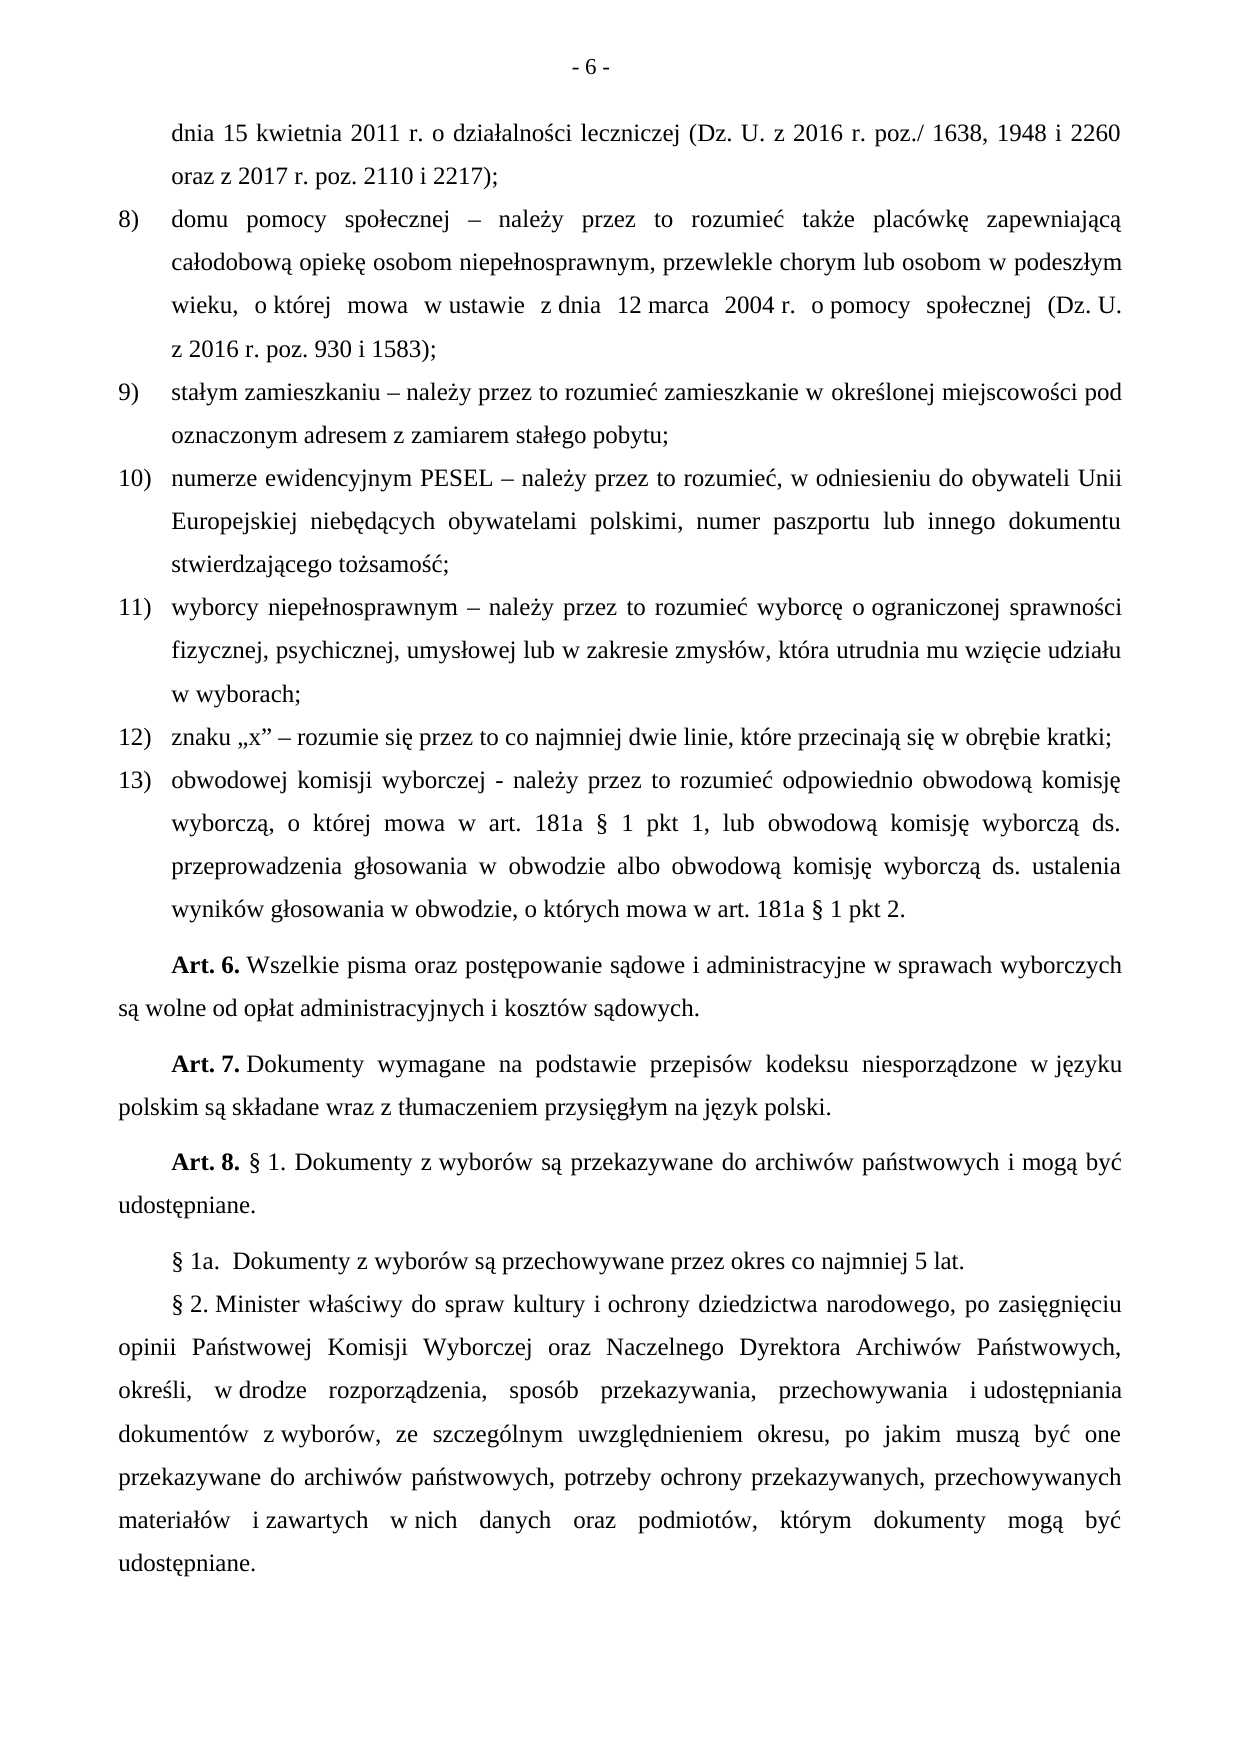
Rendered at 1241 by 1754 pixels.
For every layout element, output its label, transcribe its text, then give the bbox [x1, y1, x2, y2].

text Art. 7. Dokumenty wymagane na podstawie przepisów kodeksu niesporządzone w języku polskim są składane wraz z tłumaczeniem przysięgłym na język polski. [118, 1049, 1122, 1121]
text § 1a. Dokumenty z wyborów są przechowywane przez okres co najmniej 5 lat. [118, 1246, 1122, 1275]
text 10) numerze ewidencyjnym PESEL – należy przez to rozumieć, w odniesieniu do obywateli Unii Europejskiej niebędących obywatelami polskimi, numer paszportu lub innego dokumentu stwierdzającego tożsamość; [118, 463, 1122, 578]
text 13) obwodowej komisji wyborczej - należy przez to rozumieć odpowiednio obwodową komisję wyborczą, o której mowa w art. 181a § 1 pkt 1, lub obwodową komisję wyborczą ds. przeprowadzenia głosowania w obwodzie albo obwodową komisję wyborczą ds. ustalenia wyników głosowania w obwodzie, o których mowa w art. 181a § 1 pkt 2. [118, 765, 1122, 923]
text 12) znaku „x” – rozumie się przez to co najmniej dwie linie, które przecinają się w obrębie kratki; [118, 722, 1122, 751]
text Art. 6. Wszelkie pisma oraz postępowanie sądowe i administracyjne w sprawach wyborczych są wolne od opłat administracyjnych i kosztów sądowych. [118, 950, 1122, 1022]
text 9) stałym zamieszkaniu – należy przez to rozumieć zamieszkanie w określonej miejscowości pod oznaczonym adresem z zamiarem stałego pobytu; [118, 377, 1122, 449]
text dnia 15 kwietnia 2011 r. o działalności leczniczej (Dz. U. z 2016 r. poz./ 1638, 1948 i 2260 oraz z 2017 r. poz. 2110 i 2217); [118, 118, 1122, 190]
text § 2. Minister właściwy do spraw kultury i ochrony dziedzictwa narodowego, po zasięgnięciu opinii Państwowej Komisji Wyborczej oraz Naczelnego Dyrektora Archiwów Państwowych, określi, w drodze rozporządzenia, sposób przekazywania, przechowywania i udostępniania dokumentów z wyborów, ze szczególnym uwzględnieniem okresu, po jakim muszą być one przekazywane do archiwów państwowych, potrzeby ochrony przekazywanych, przechowywanych materiałów i zawartych w nich danych oraz podmiotów, którym dokumenty mogą być udostępniane. [118, 1289, 1122, 1577]
text 8) domu pomocy społecznej – należy przez to rozumieć także placówkę zapewniającą całodobową opiekę osobom niepełnosprawnym, przewlekle chorym lub osobom w podeszłym wieku, o której mowa w ustawie z dnia 12 marca 2004 r. o pomocy społecznej (Dz. U. z 2016 r. poz. 930 i 1583); [118, 204, 1122, 362]
text 11) wyborcy niepełnosprawnym – należy przez to rozumieć wyborcę o ograniczonej sprawności fizycznej, psychicznej, umysłowej lub w zakresie zmysłów, która utrudnia mu wzięcie udziału w wyborach; [118, 592, 1122, 707]
text Art. 8. § 1. Dokumenty z wyborów są przekazywane do archiwów państwowych i mogą być udostępniane. [118, 1147, 1122, 1219]
